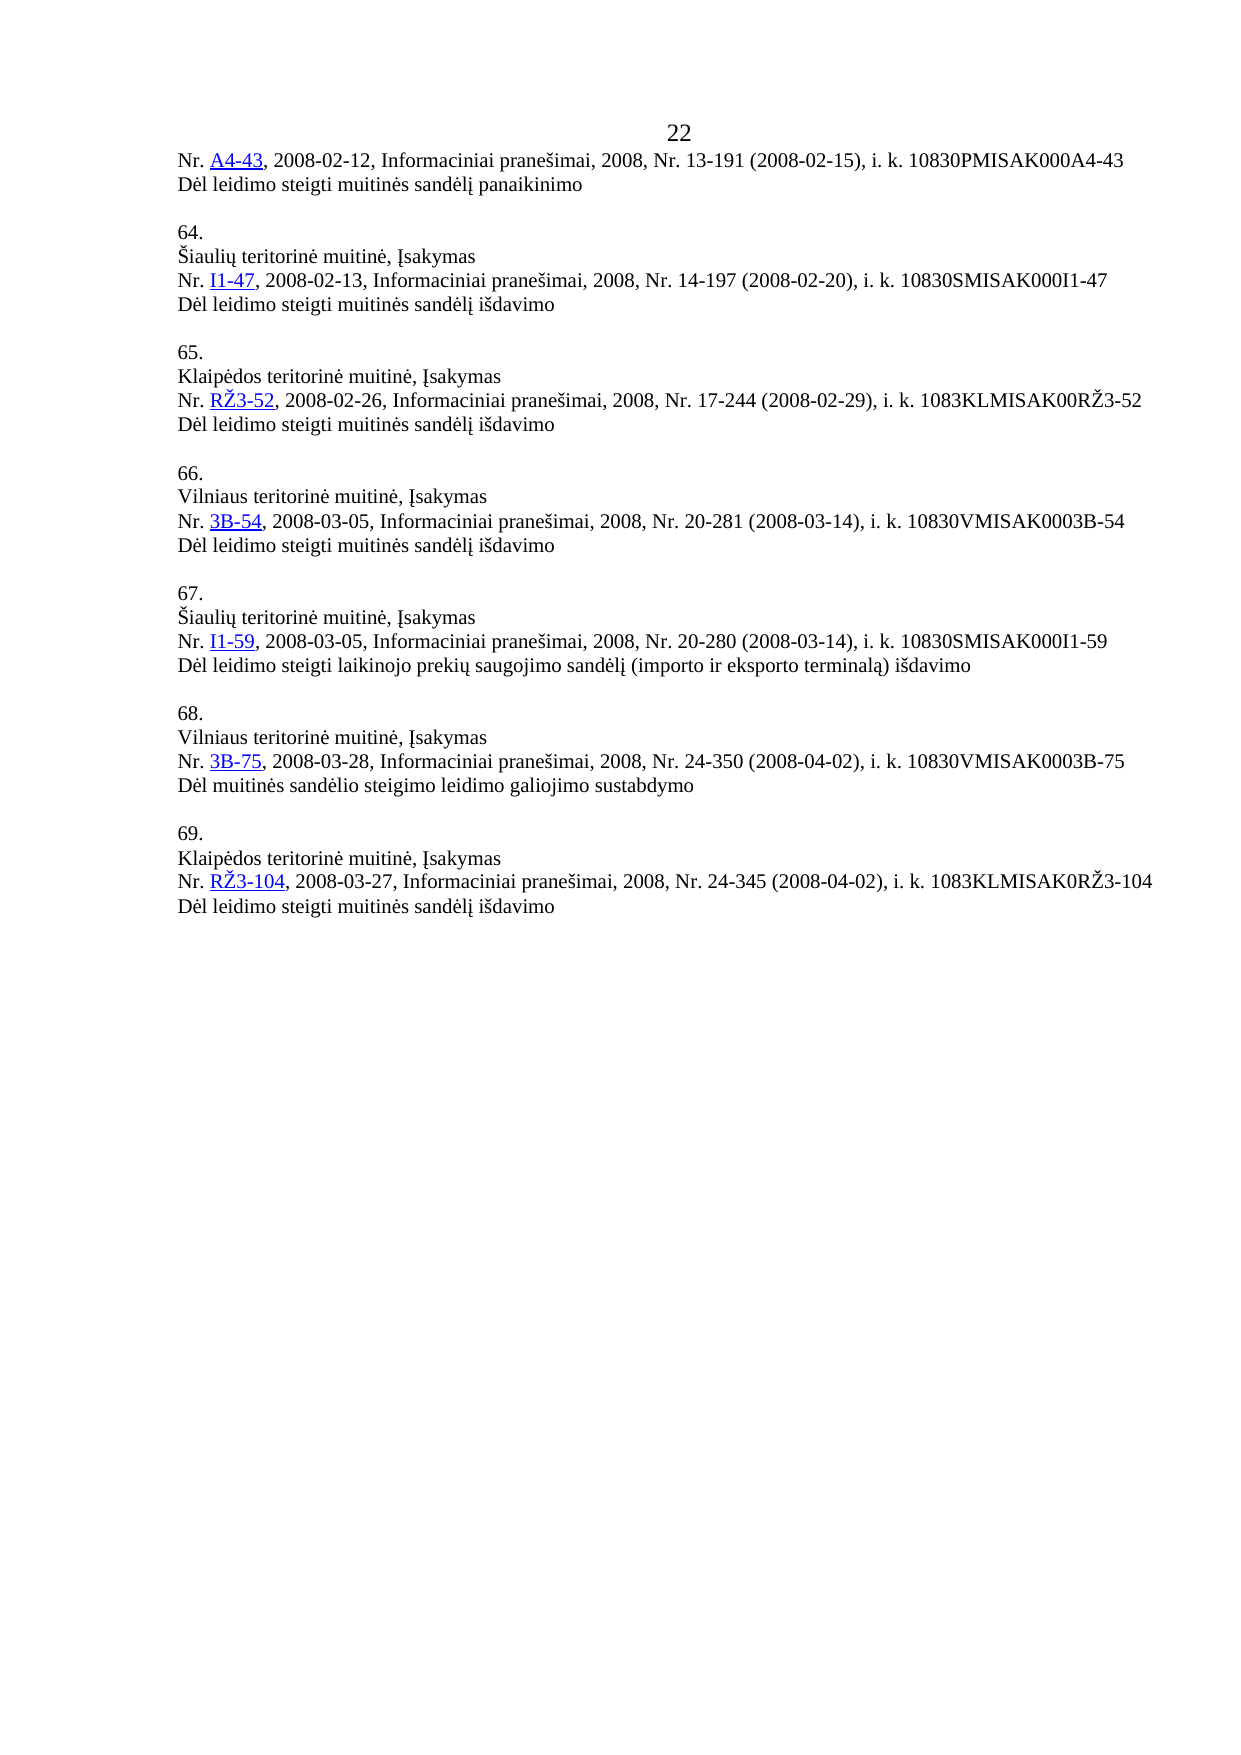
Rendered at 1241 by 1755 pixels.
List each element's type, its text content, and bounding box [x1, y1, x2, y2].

text Dėl leidimo steigti muitinės sandėlį išdavimo [177, 893, 1181, 918]
text Dėl leidimo steigti laikinojo prekių saugojimo sandėlį (importo ir eksporto terminalą) išdavimo [177, 653, 1181, 677]
text Šiaulių teritorinė muitinė, Įsakymas [177, 605, 1181, 629]
text Dėl leidimo steigti muitinės sandėlį išdavimo [177, 292, 1181, 316]
text 69. [177, 821, 1181, 845]
text Dėl muitinės sandėlio steigimo leidimo galiojimo sustabdymo [177, 773, 1181, 797]
text Šiaulių teritorinė muitinė, Įsakymas [177, 244, 1181, 268]
text 68. [177, 701, 1181, 725]
text Nr. RŽ3-52, 2008-02-26, Informaciniai pranešimai, 2008, Nr. 17-244 (2008-02-29), i. k. 1083KLMISAK00RŽ3-52 [177, 388, 1181, 412]
text 65. [177, 340, 1181, 364]
text Klaipėdos teritorinė muitinė, Įsakymas [177, 364, 1181, 388]
text 67. [177, 581, 1181, 605]
text 64. [177, 220, 1181, 244]
text Nr. I1-47, 2008-02-13, Informaciniai pranešimai, 2008, Nr. 14-197 (2008-02-20), i. k. 10830SMISAK000I1-47 [177, 268, 1181, 292]
text Klaipėdos teritorinė muitinė, Įsakymas [177, 845, 1181, 869]
text Nr. I1-59, 2008-03-05, Informaciniai pranešimai, 2008, Nr. 20-280 (2008-03-14), i. k. 10830SMISAK000I1-59 [177, 629, 1181, 653]
text Nr. 3B-54, 2008-03-05, Informaciniai pranešimai, 2008, Nr. 20-281 (2008-03-14), i. k. 10830VMISAK0003B-54 [177, 508, 1181, 533]
text 66. [177, 460, 1181, 484]
text Dėl leidimo steigti muitinės sandėlį panaikinimo [177, 172, 1181, 196]
text Vilniaus teritorinė muitinė, Įsakymas [177, 725, 1181, 749]
text Nr. 3B-75, 2008-03-28, Informaciniai pranešimai, 2008, Nr. 24-350 (2008-04-02), i. k. 10830VMISAK0003B-75 [177, 749, 1181, 773]
text Nr. A4-43, 2008-02-12, Informaciniai pranešimai, 2008, Nr. 13-191 (2008-02-15), i. k. 10830PMISAK000A4-43 [177, 148, 1181, 172]
text Nr. RŽ3-104, 2008-03-27, Informaciniai pranešimai, 2008, Nr. 24-345 (2008-04-02), i. k. 1083KLMISAK0RŽ3-104 [177, 869, 1181, 893]
text Vilniaus teritorinė muitinė, Įsakymas [177, 484, 1181, 508]
text Dėl leidimo steigti muitinės sandėlį išdavimo [177, 533, 1181, 557]
text Dėl leidimo steigti muitinės sandėlį išdavimo [177, 412, 1181, 436]
